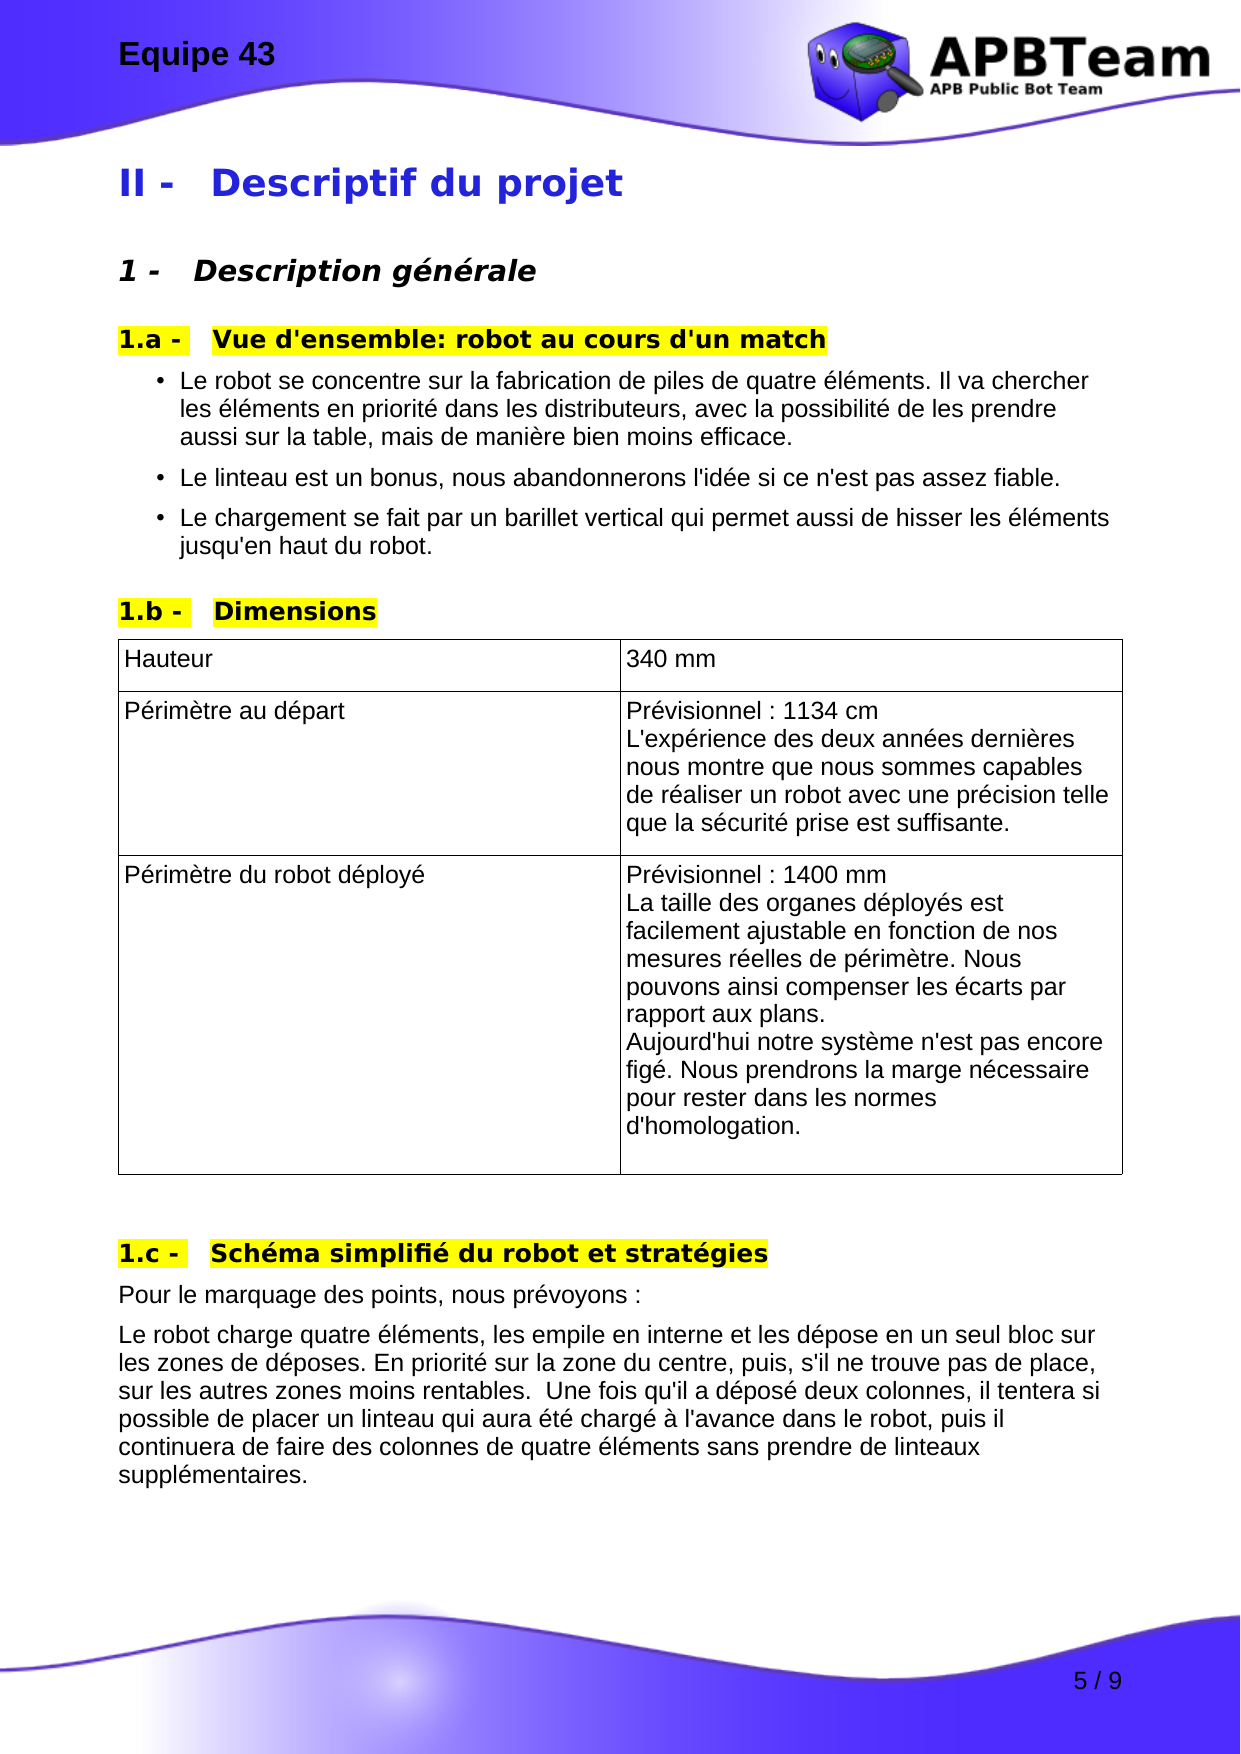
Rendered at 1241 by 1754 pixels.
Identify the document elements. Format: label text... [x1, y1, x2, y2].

subtitle Description générale [118, 254, 1122, 288]
table_cell Périmètre du robot déployé [119, 856, 620, 1173]
list Le linteau est un bonus, nous abandonnerons l'idée si ce n'est pas assez fiable. [156, 463, 1122, 492]
table_header Hauteur [119, 640, 620, 691]
text Pour le marquage des points, nous prévoyons : [118, 1281, 1122, 1308]
list Le robot se concentre sur la fabrication de piles de quatre éléments. Il va chercher les éléments en priorité dans les distributeurs, avec la possibilité de les prendre aussi sur la table, mais de manière bien moins efficace. [156, 367, 1122, 451]
table_header 340 mm [621, 640, 1122, 691]
table_cell Prévisionnel : 1400 mm La taille des organes déployés est facilement ajustable en fonction de nos mesures réelles de périmètre. Nous pouvons ainsi compenser les écarts par rapport aux plans. Aujourd'hui notre système n'est pas encore figé. Nous prendrons la marge nécessaire pour rester dans les normes d'homologation. [621, 856, 1122, 1173]
list Le chargement se fait par un barillet vertical qui permet aussi de hisser les éléments jusqu'en haut du robot. [156, 504, 1122, 560]
table_cell Périmètre au départ [119, 692, 620, 855]
picture [0, 1599, 1241, 1754]
table_cell Prévisionnel : 1134 cm L'expérience des deux années dernières nous montre que nous sommes capables de réaliser un robot avec une précision telle que la sécurité prise est suffisante. [621, 692, 1122, 855]
text Le robot charge quatre éléments, les empile en interne et les dépose en un seul bloc sur les zones de déposes. En priorité sur la zone du centre, puis, s'il ne trouve pas de place, sur les autres zones moins rentables. Une fois qu'il a déposé deux colonnes, il tentera si possible de placer un linteau qui aura été chargé à l'avance dans le robot, puis il continuera de faire des colonnes de quatre éléments sans prendre de linteaux supplémentaires. [118, 1321, 1122, 1488]
subtitle Descriptif du projet [118, 161, 1122, 205]
subtitle Vue d'ensemble: robot au cours d'un match [118, 326, 1122, 355]
subtitle Dimensions [118, 597, 1122, 627]
subtitle Schéma simplifié du robot et stratégies [118, 1239, 1122, 1268]
picture [0, 0, 1241, 146]
